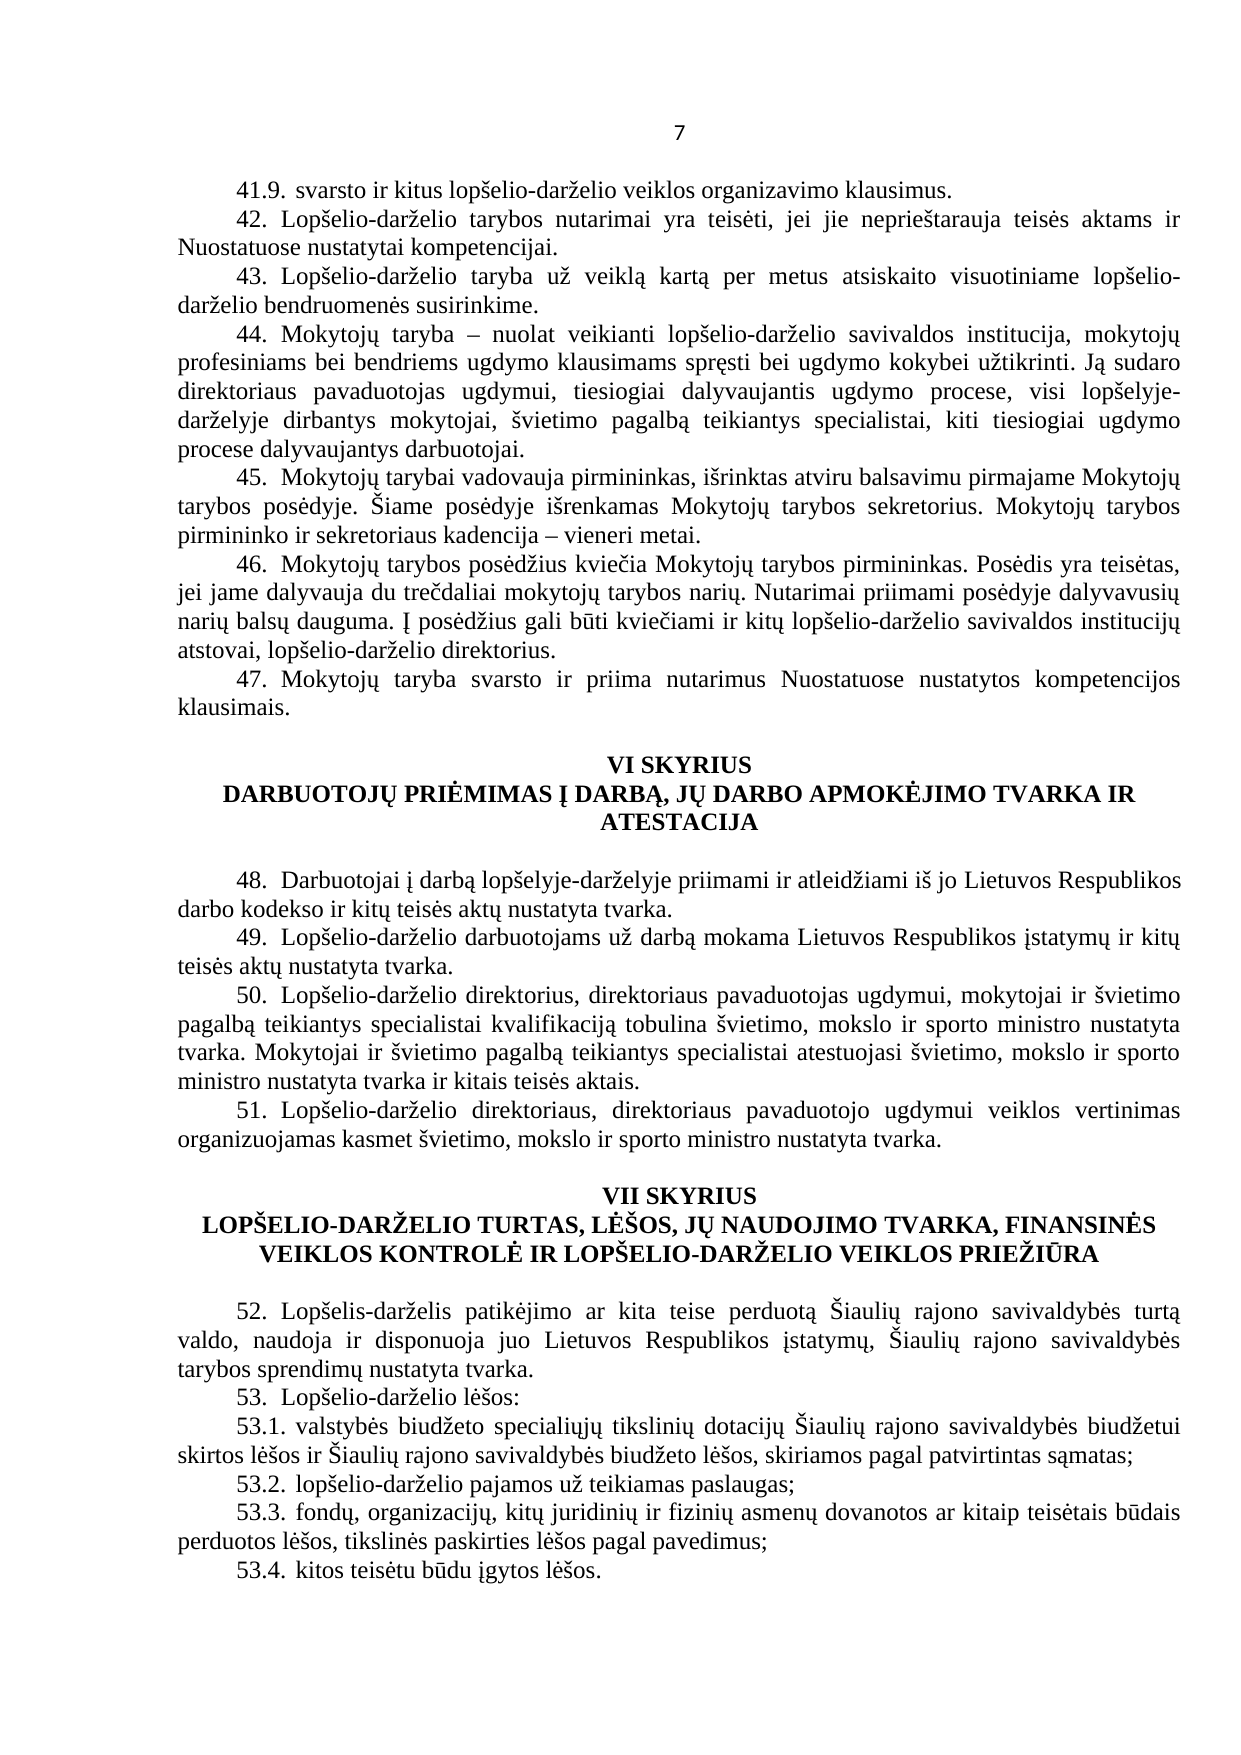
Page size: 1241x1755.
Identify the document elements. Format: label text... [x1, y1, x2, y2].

text 49. Lopšelio-darželio darbuotojams už darbą mokama Lietuvos Respublikos įstatymų ir kitų teisės aktų nustatyta tvarka. [177, 922, 1181, 980]
text 51. Lopšelio-darželio direktoriaus, direktoriaus pavaduotojo ugdymui veiklos vertinimas organizuojamas kasmet švietimo, mokslo ir sporto ministro nustatyta tvarka. [177, 1095, 1181, 1152]
text 41.9. svarsto ir kitus lopšelio-darželio veiklos organizavimo klausimus. [177, 175, 1181, 204]
text 53. Lopšelio-darželio lėšos: [177, 1382, 1181, 1411]
text VII SKYRIUS [177, 1181, 1181, 1210]
text 42. Lopšelio-darželio tarybos nutarimai yra teisėti, jei jie neprieštarauja teisės aktams ir Nuostatuose nustatytai kompetencijai. [177, 204, 1181, 261]
text ATESTACIJA [177, 807, 1181, 836]
text 50. Lopšelio-darželio direktorius, direktoriaus pavaduotojas ugdymui, mokytojai ir švietimo pagalbą teikiantys specialistai kvalifikaciją tobulina švietimo, mokslo ir sporto ministro nustatyta tvarka. Mokytojai ir švietimo pagalbą teikiantys specialistai atestuojasi švietimo, mokslo ir sporto ministro nustatyta tvarka ir kitais teisės aktais. [177, 980, 1181, 1095]
text DARBUOTOJŲ PRIĖMIMAS Į DARBĄ, JŲ DARBO APMOKĖJIMO TVARKA IR [177, 779, 1181, 807]
text 47. Mokytojų taryba svarsto ir priima nutarimus Nuostatuose nustatytos kompetencijos klausimais. [177, 664, 1181, 721]
text LOPŠELIO-DARŽELIO TURTAS, LĖŠOS, JŲ NAUDOJIMO TVARKA, FINANSINĖS VEIKLOS KONTROLĖ IR LOPŠELIO-DARŽELIO VEIKLOS PRIEŽIŪRA [177, 1210, 1181, 1267]
text 52. Lopšelis-darželis patikėjimo ar kita teise perduotą Šiaulių rajono savivaldybės turtą valdo, naudoja ir disponuoja juo Lietuvos Respublikos įstatymų, Šiaulių rajono savivaldybės tarybos sprendimų nustatyta tvarka. [177, 1296, 1181, 1382]
text 44. Mokytojų taryba – nuolat veikianti lopšelio-darželio savivaldos institucija, mokytojų profesiniams bei bendriems ugdymo klausimams spręsti bei ugdymo kokybei užtikrinti. Ją sudaro direktoriaus pavaduotojas ugdymui, tiesiogiai dalyvaujantis ugdymo procese, visi lopšelyje-darželyje dirbantys mokytojai, švietimo pagalbą teikiantys specialistai, kiti tiesiogiai ugdymo procese dalyvaujantys darbuotojai. [177, 319, 1181, 462]
text 53.2. lopšelio-darželio pajamos už teikiamas paslaugas; [177, 1469, 1181, 1497]
text 53.4. kitos teisėtu būdu įgytos lėšos. [177, 1555, 1181, 1584]
text 46. Mokytojų tarybos posėdžius kviečia Mokytojų tarybos pirmininkas. Posėdis yra teisėtas, jei jame dalyvauja du trečdaliai mokytojų tarybos narių. Nutarimai priimami posėdyje dalyvavusių narių balsų dauguma. Į posėdžius gali būti kviečiami ir kitų lopšelio-darželio savivaldos institucijų atstovai, lopšelio-darželio direktorius. [177, 549, 1181, 664]
text 43. Lopšelio-darželio taryba už veiklą kartą per metus atsiskaito visuotiniame lopšelio-darželio bendruomenės susirinkime. [177, 261, 1181, 319]
text 53.1. valstybės biudžeto specialiųjų tikslinių dotacijų Šiaulių rajono savivaldybės biudžetui skirtos lėšos ir Šiaulių rajono savivaldybės biudžeto lėšos, skiriamos pagal patvirtintas sąmatas; [177, 1411, 1181, 1469]
text 53.3. fondų, organizacijų, kitų juridinių ir fizinių asmenų dovanotos ar kitaip teisėtais būdais perduotos lėšos, tikslinės paskirties lėšos pagal pavedimus; [177, 1497, 1181, 1555]
text VI SKYRIUS [177, 750, 1181, 779]
text 45. Mokytojų tarybai vadovauja pirmininkas, išrinktas atviru balsavimu pirmajame Mokytojų tarybos posėdyje. Šiame posėdyje išrenkamas Mokytojų tarybos sekretorius. Mokytojų tarybos pirmininko ir sekretoriaus kadencija – vieneri metai. [177, 462, 1181, 549]
text 48. Darbuotojai į darbą lopšelyje-darželyje priimami ir atleidžiami iš jo Lietuvos Respublikos darbo kodekso ir kitų teisės aktų nustatyta tvarka. [177, 865, 1181, 922]
